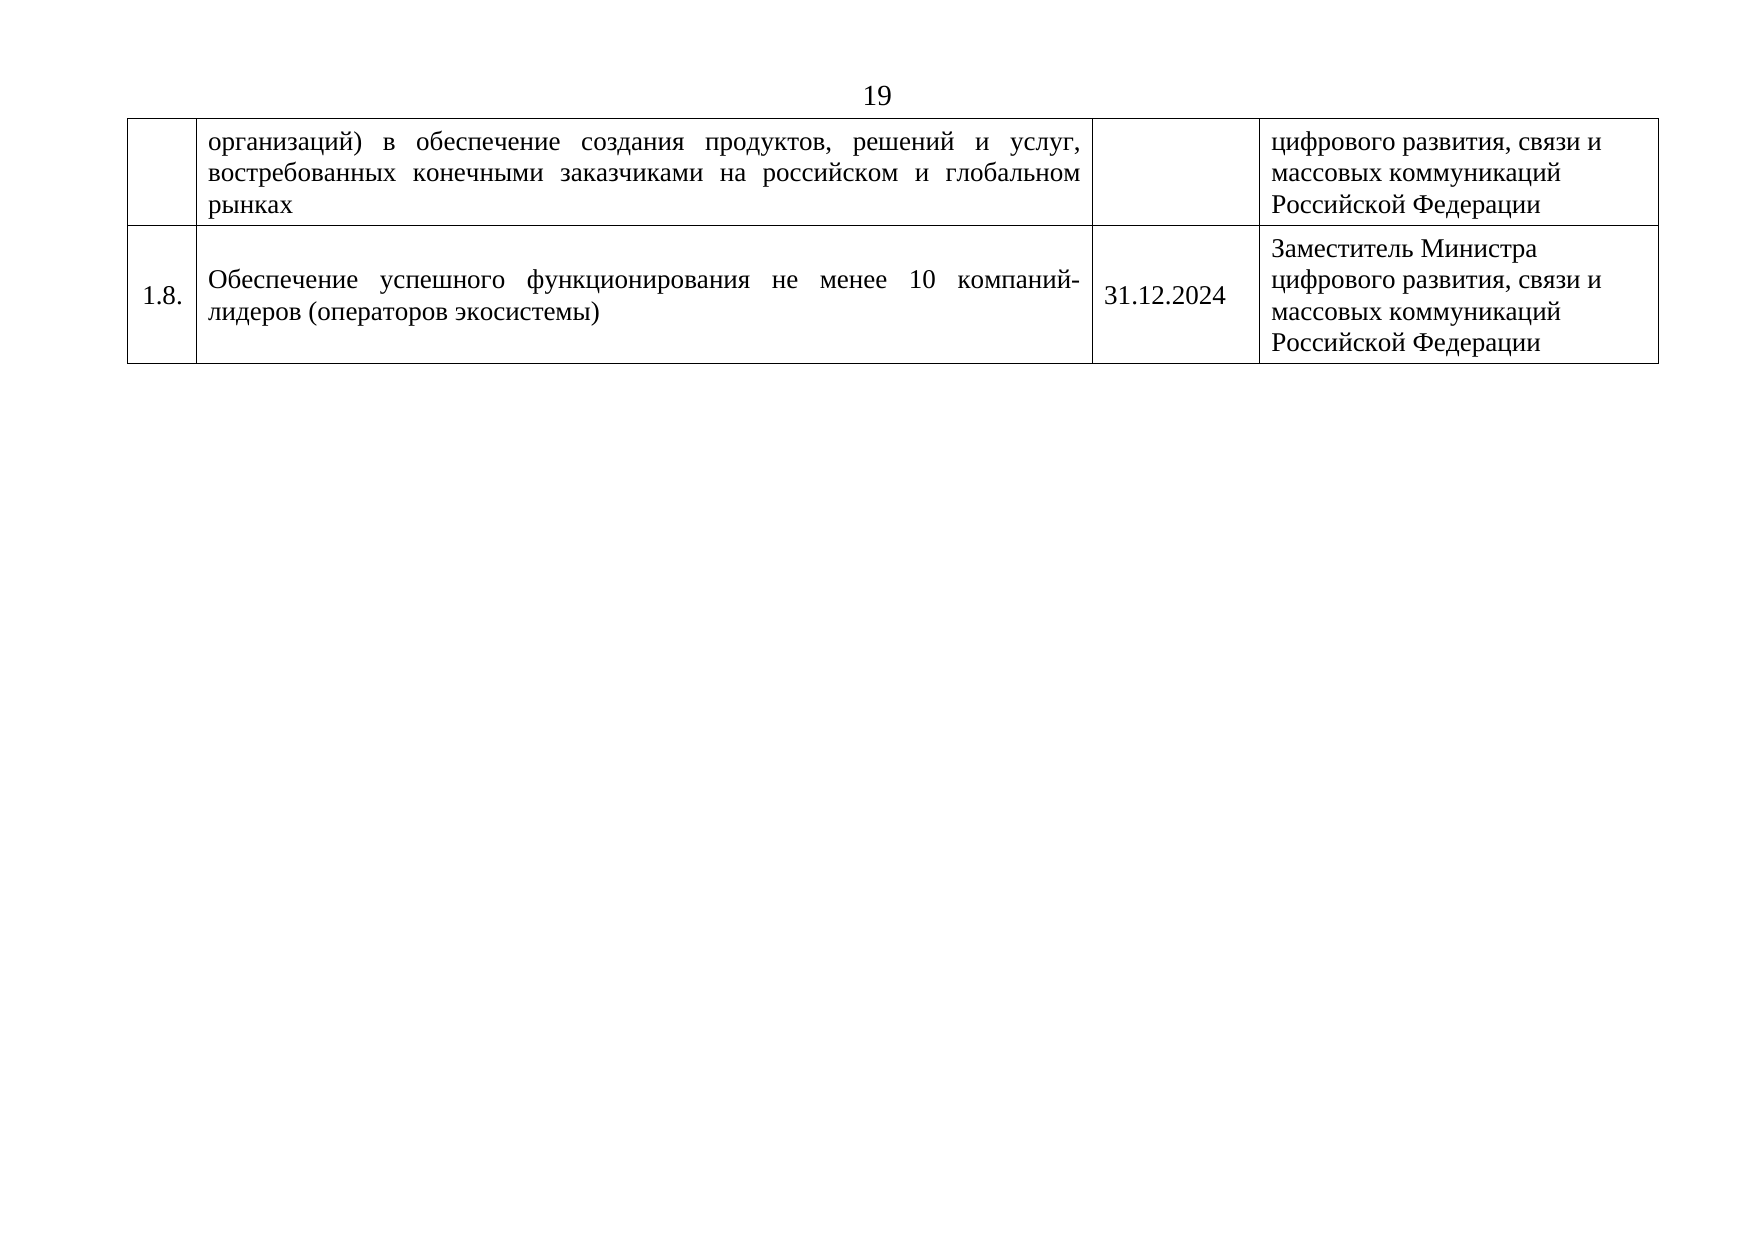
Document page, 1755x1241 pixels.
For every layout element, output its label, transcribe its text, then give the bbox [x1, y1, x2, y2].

table_cell 1.8. [128, 226, 196, 363]
table_cell цифрового развития, связи и массовых коммуникаций Российской Федерации [1260, 119, 1658, 225]
table_cell 31.12.2024 [1093, 226, 1259, 363]
table_cell организаций) в обеспечение создания продуктов, решений и услуг, востребованных конечными заказчиками на российском и глобальном рынках [197, 119, 1092, 225]
table_cell [128, 119, 196, 225]
table_cell [1093, 119, 1259, 225]
table_cell Обеспечение успешного функционирования не менее 10 компаний-лидеров (операторов экосистемы) [197, 226, 1092, 363]
table_cell Заместитель Министра цифрового развития, связи и массовых коммуникаций Российской Федерации [1260, 226, 1658, 363]
